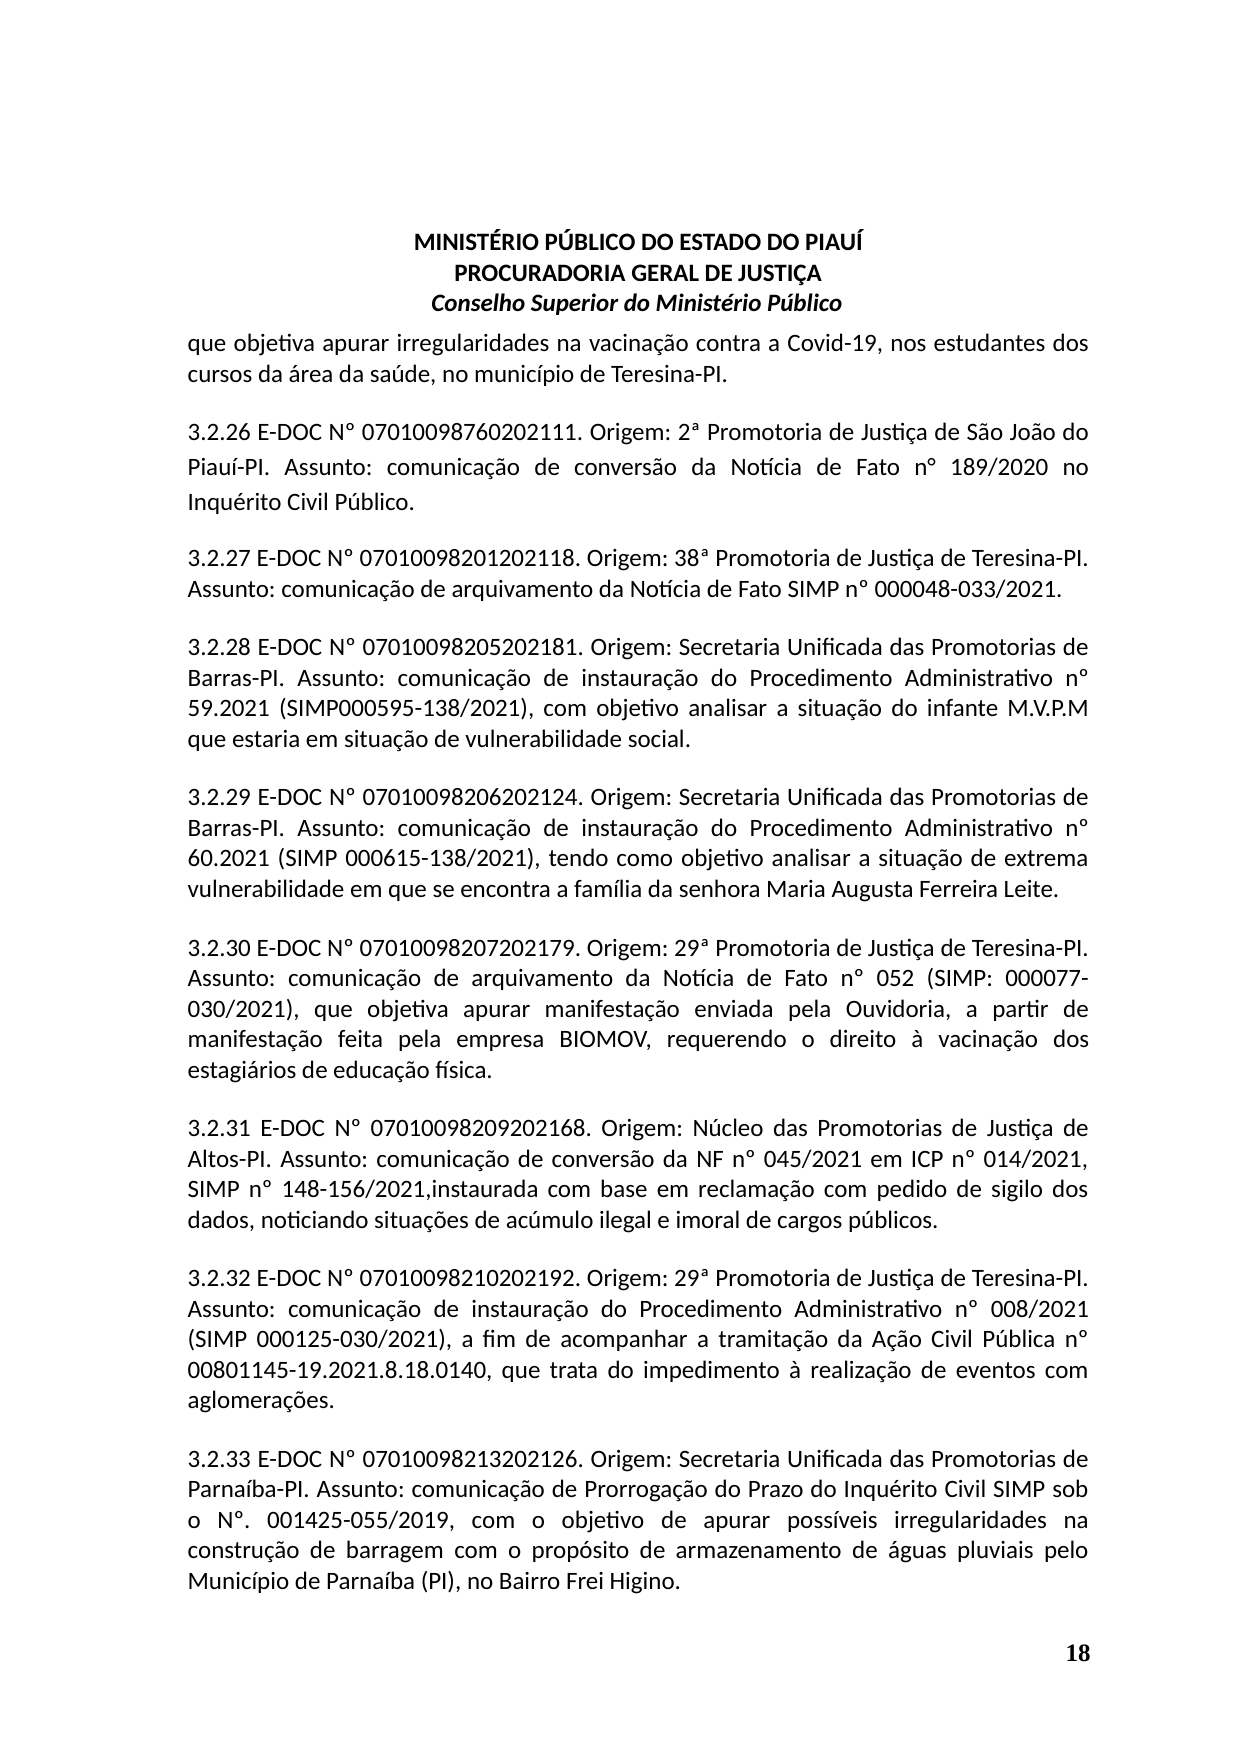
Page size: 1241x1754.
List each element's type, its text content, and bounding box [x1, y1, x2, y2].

text 3.2.26 E-DOC Nº 07010098760202111. Origem: 2ª Promotoria de Justiça de São João do Piauí-PI. Assunto: comunicação de conversão da Notícia de Fato n° 189/2020 no Inquérito Civil Público. [187, 417, 1090, 517]
text 3.2.31 E-DOC Nº 07010098209202168. Origem: Núcleo das Promotorias de Justiça de Altos-PI. Assunto: comunicação de conversão da NF nº 045/2021 em ICP nº 014/2021, SIMP nº 148-156/2021,instaurada com base em reclamação com pedido de sigilo dos dados, noticiando situações de acúmulo ilegal e imoral de cargos públicos. [187, 1112, 1090, 1234]
text 3.2.32 E-DOC Nº 07010098210202192. Origem: 29ª Promotoria de Justiça de Teresina-PI. Assunto: comunicação de instauração do Procedimento Administrativo nº 008/2021 (SIMP 000125-030/2021), a fim de acompanhar a tramitação da Ação Civil Pública nº 00801145-19.2021.8.18.0140, que trata do impedimento à realização de eventos com aglomerações. [187, 1262, 1090, 1415]
text 3.2.28 E-DOC Nº 07010098205202181. Origem: Secretaria Unificada das Promotorias de Barras-PI. Assunto: comunicação de instauração do Procedimento Administrativo nº 59.2021 (SIMP000595-138/2021), com objetivo analisar a situação do infante M.V.P.M que estaria em situação de vulnerabilidade social. [187, 631, 1090, 753]
text que objetiva apurar irregularidades na vacinação contra a Covid-19, nos estudantes dos cursos da área da saúde, no município de Teresina-PI. [187, 327, 1090, 388]
text 3.2.27 E-DOC Nº 07010098201202118. Origem: 38ª Promotoria de Justiça de Teresina-PI. Assunto: comunicação de arquivamento da Notícia de Fato SIMP nº 000048-033/2021. [187, 542, 1090, 603]
text 3.2.30 E-DOC Nº 07010098207202179. Origem: 29ª Promotoria de Justiça de Teresina-PI. Assunto: comunicação de arquivamento da Notícia de Fato nº 052 (SIMP: 000077-030/2021), que objetiva apurar manifestação enviada pela Ouvidoria, a partir de manifestação feita pela empresa BIOMOV, requerendo o direito à vacinação dos estagiários de educação física. [187, 932, 1090, 1084]
text 3.2.29 E-DOC Nº 07010098206202124. Origem: Secretaria Unificada das Promotorias de Barras-PI. Assunto: comunicação de instauração do Procedimento Administrativo nº 60.2021 (SIMP 000615-138/2021), tendo como objetivo analisar a situação de extrema vulnerabilidade em que se encontra a família da senhora Maria Augusta Ferreira Leite. [187, 782, 1090, 904]
text 3.2.33 E-DOC Nº 07010098213202126. Origem: Secretaria Unificada das Promotorias de Parnaíba-PI. Assunto: comunicação de Prorrogação do Prazo do Inquérito Civil SIMP sob o Nº. 001425-055/2019, com o objetivo de apurar possíveis irregularidades na construção de barragem com o propósito de armazenamento de águas pluviais pelo Município de Parnaíba (PI), no Bairro Frei Higino. [187, 1443, 1090, 1596]
